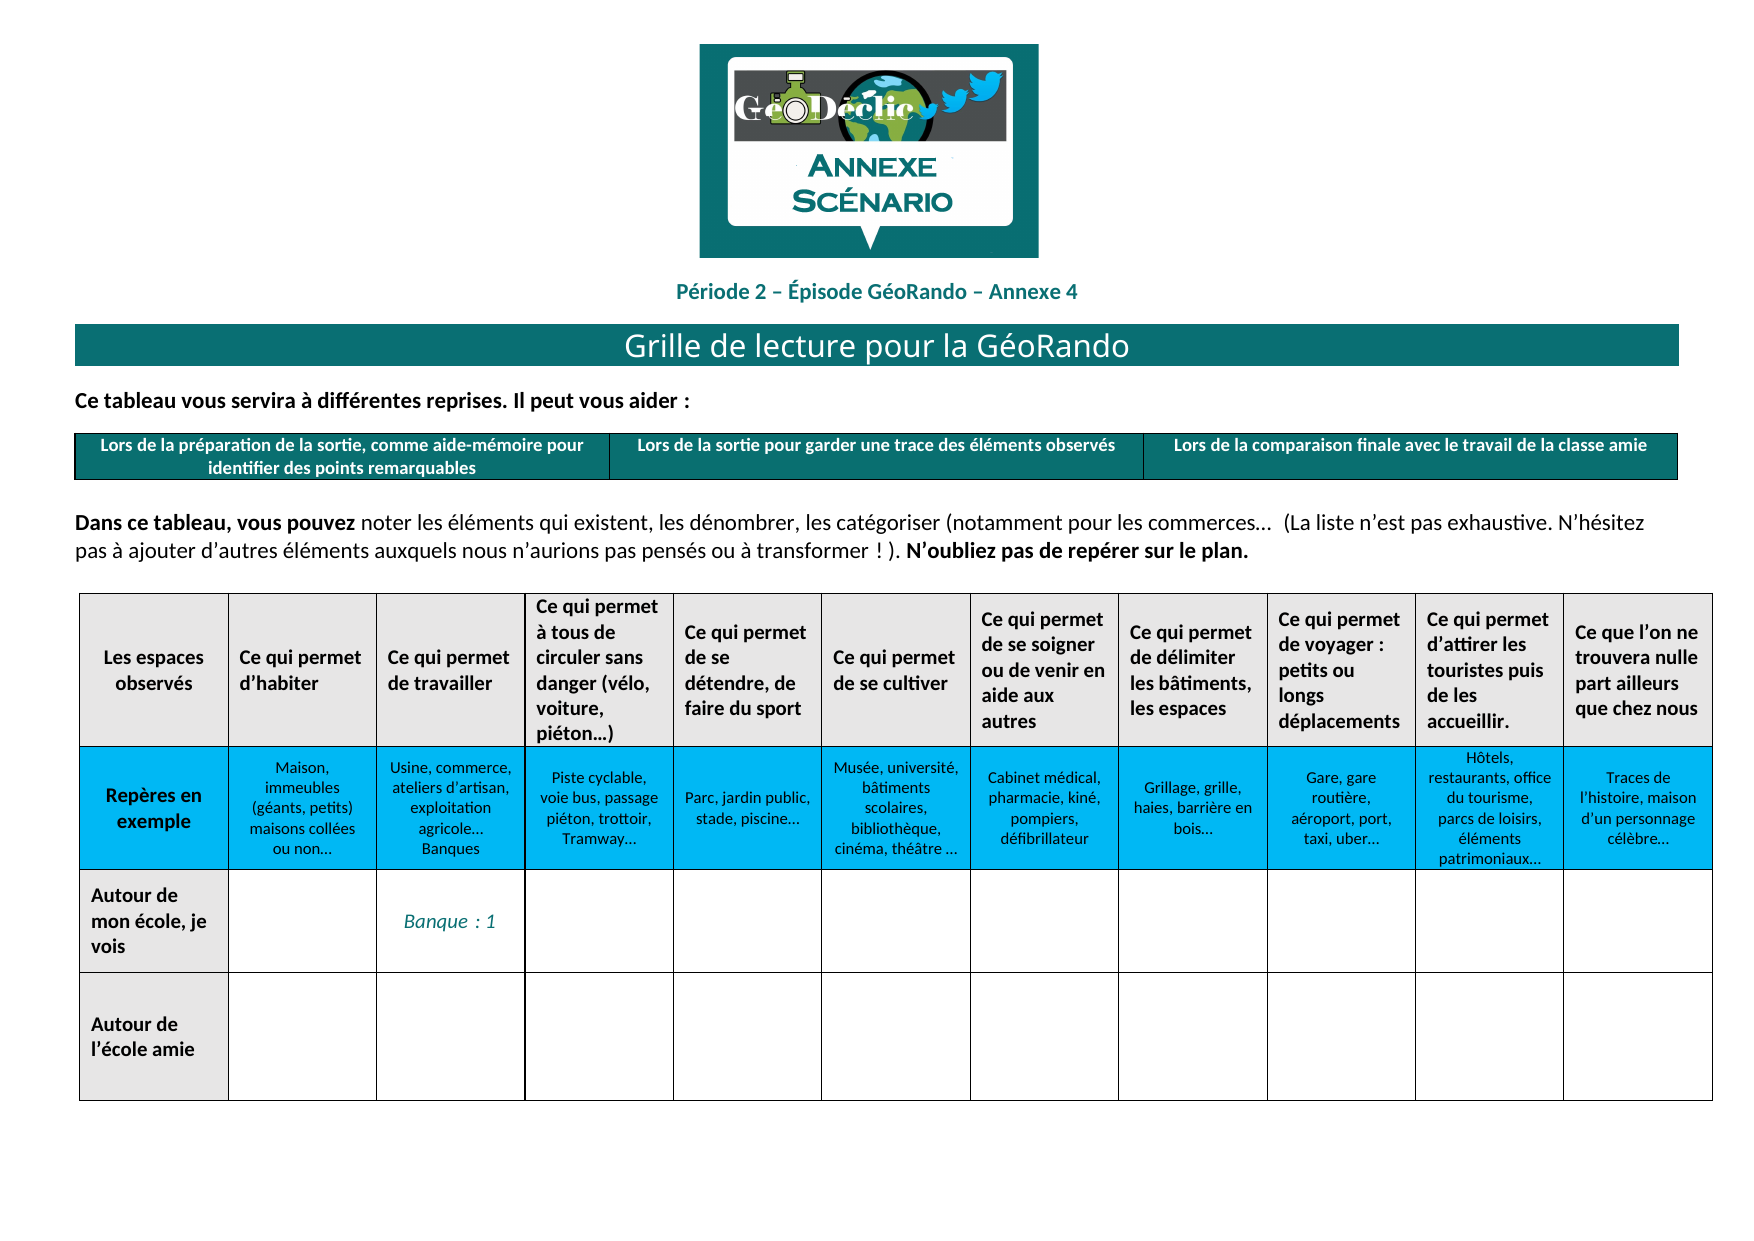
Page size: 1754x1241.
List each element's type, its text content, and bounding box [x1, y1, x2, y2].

table_cell Autour de mon école, je vois [80, 870, 228, 972]
table_header Ce qui permet de travailler [377, 594, 524, 746]
table_header Les espaces observés [80, 594, 228, 746]
table_cell [674, 973, 821, 1100]
picture [699, 44, 1039, 258]
table_header Ce qui permet de se cultiver [822, 594, 970, 746]
table_header Ce qui permet de se soigner ou de venir en aide aux autres [971, 594, 1118, 746]
table_cell Usine, commerce, ateliers d’artisan, exploitation agricole… Banques [377, 747, 524, 869]
text Dans ce tableau, vous pouvez noter les éléments qui existent, les dénombrer, les catégoriser (notamment pour les commerces… (La liste n’est pas exhaustive. N’hésitez pas à ajouter d’autres éléments auxquels nous n’aurions pas pensés ou à transformer ! ). N’oubliez pas de repérer sur le plan. [75, 508, 1679, 564]
table_cell [1119, 870, 1267, 972]
table_cell [1268, 870, 1415, 972]
table_cell Piste cyclable, voie bus, passage piéton, trottoir, Tramway… [526, 747, 673, 869]
table_cell Banque : 1 [377, 870, 524, 972]
table_cell [1564, 870, 1712, 972]
table_cell [1268, 973, 1415, 1100]
table_cell Cabinet médical, pharmacie, kiné, pompiers, défibrillateur [971, 747, 1118, 869]
table_cell Grillage, grille, haies, barrière en bois… [1119, 747, 1267, 869]
table_header Ce qui permet de voyager : petits ou longs déplacements [1268, 594, 1415, 746]
table_cell [229, 870, 376, 972]
table_cell [526, 973, 673, 1100]
table_header Lors de la préparation de la sortie, comme aide-mémoire pour identifier des points remarquables [76, 434, 609, 479]
text Ce tableau vous servira à différentes reprises. Il peut vous aider : [75, 386, 1679, 414]
table_cell [971, 973, 1118, 1100]
table_header Lors de la sortie pour garder une trace des éléments observés [610, 434, 1143, 479]
table_header Ce qui permet de délimiter les bâtiments, les espaces [1119, 594, 1267, 746]
table_header Ce qui permet d’habiter [229, 594, 376, 746]
table_cell [377, 973, 524, 1100]
table_header Ce qui permet à tous de circuler sans danger (vélo, voiture, piéton…) [526, 594, 673, 746]
text Grille de lecture pour la GéoRando [75, 324, 1679, 366]
table_cell [822, 973, 970, 1100]
table_cell [526, 870, 673, 972]
table_cell [822, 870, 970, 972]
table_header Ce que l’on ne trouvera nulle part ailleurs que chez nous [1564, 594, 1712, 746]
table_cell [674, 870, 821, 972]
table_cell [229, 973, 376, 1100]
table_cell Musée, université, bâtiments scolaires, bibliothèque, cinéma, théâtre … [822, 747, 970, 869]
text Période 2 – Épisode GéoRando – Annexe 4 [75, 277, 1679, 305]
table_header Ce qui permet d’attirer les touristes puis de les accueillir. [1416, 594, 1563, 746]
table_cell Gare, gare routière, aéroport, port, taxi, uber… [1268, 747, 1415, 869]
table_cell [1564, 973, 1712, 1100]
table_cell Parc, jardin public, stade, piscine… [674, 747, 821, 869]
table_cell [1416, 870, 1563, 972]
table_cell Hôtels, restaurants, office du tourisme, parcs de loisirs, éléments patrimoniaux… [1416, 747, 1563, 869]
table_cell Autour de l’école amie [80, 973, 228, 1100]
table_cell [971, 870, 1118, 972]
table_cell [1416, 973, 1563, 1100]
table_header Lors de la comparaison finale avec le travail de la classe amie [1144, 434, 1677, 479]
table_cell Traces de l’histoire, maison d’un personnage célèbre… [1564, 747, 1712, 869]
table_header Ce qui permet de se détendre, de faire du sport [674, 594, 821, 746]
table_cell Maison, immeubles (géants, petits) maisons collées ou non… [229, 747, 376, 869]
table_cell [1119, 973, 1267, 1100]
table_cell Repères en exemple [80, 747, 228, 869]
